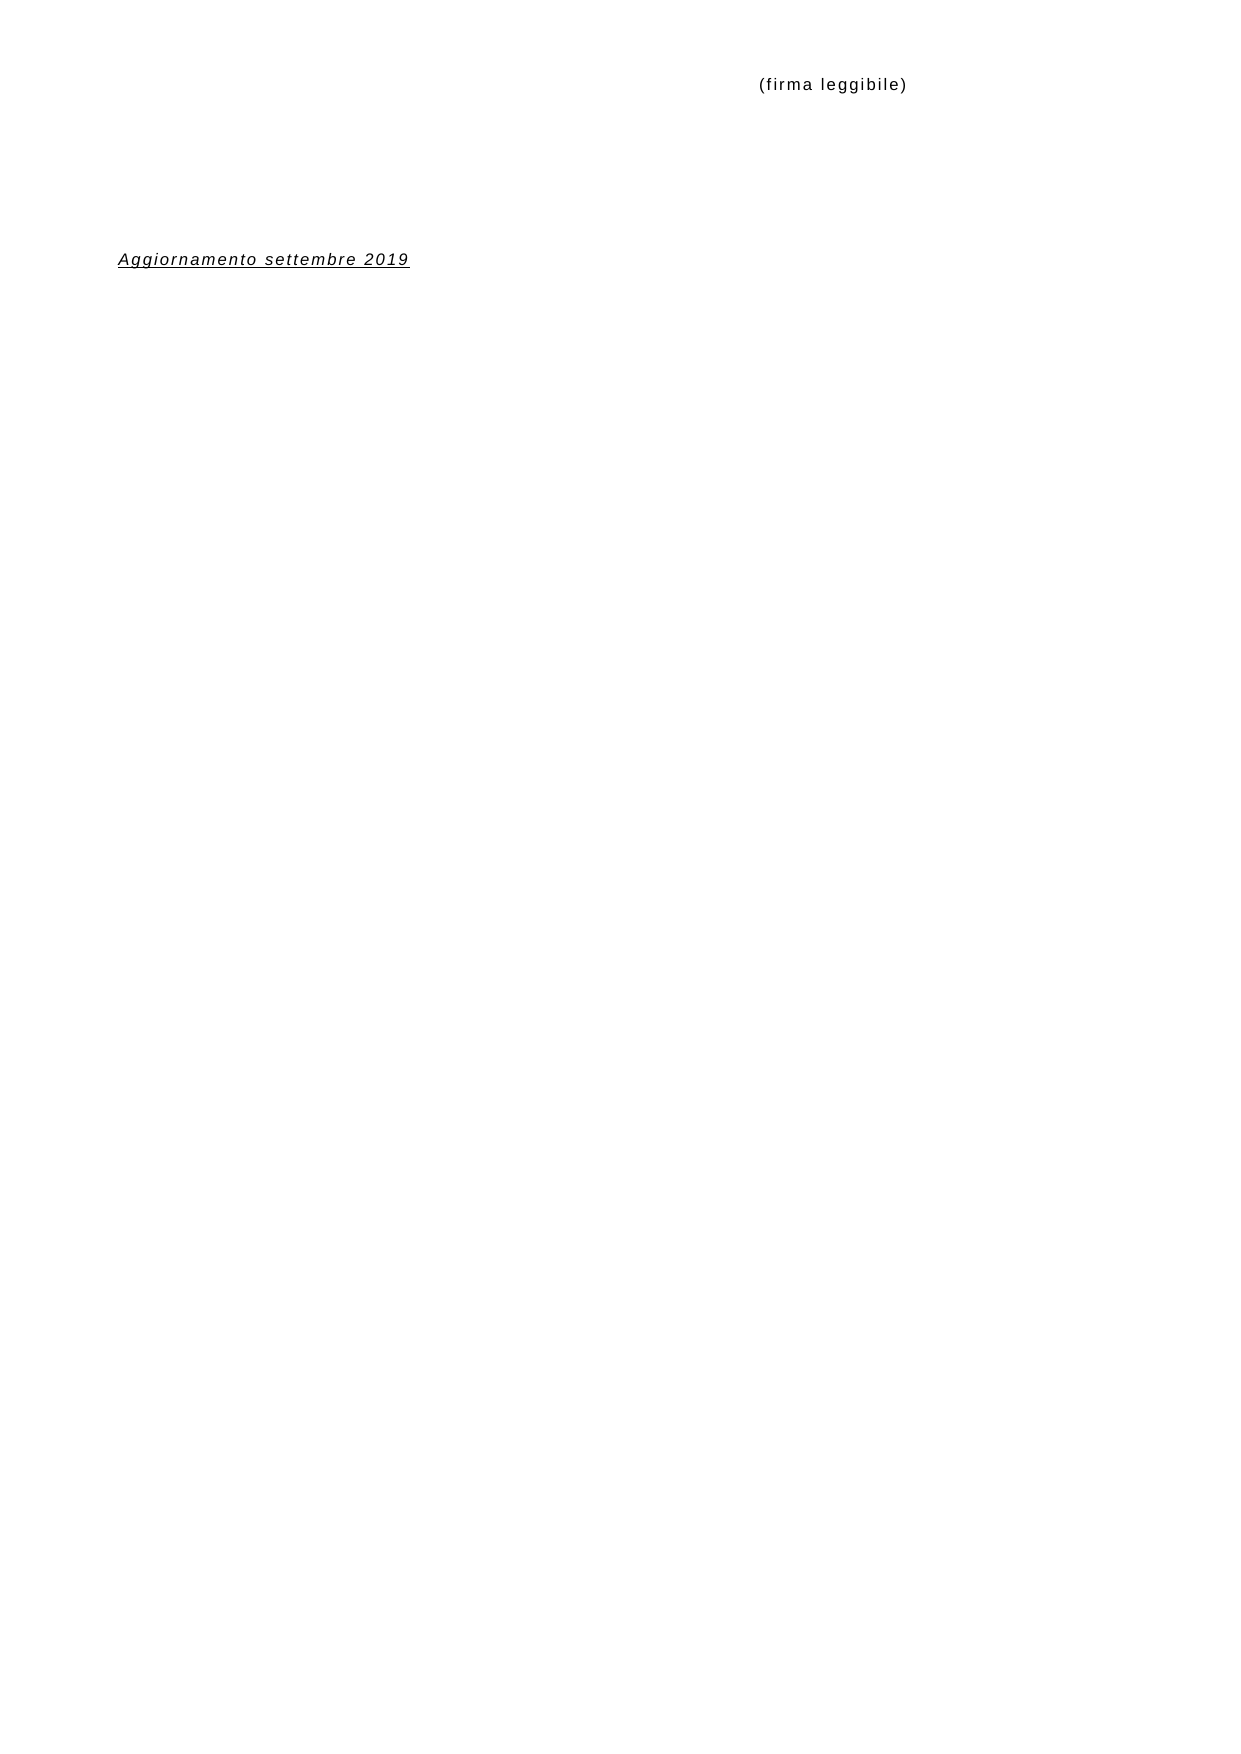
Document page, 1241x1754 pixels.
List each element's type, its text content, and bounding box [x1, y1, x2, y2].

text (firma leggibile) [118, 71, 1048, 96]
text Aggiornamento settembre 2019 [118, 246, 1048, 271]
